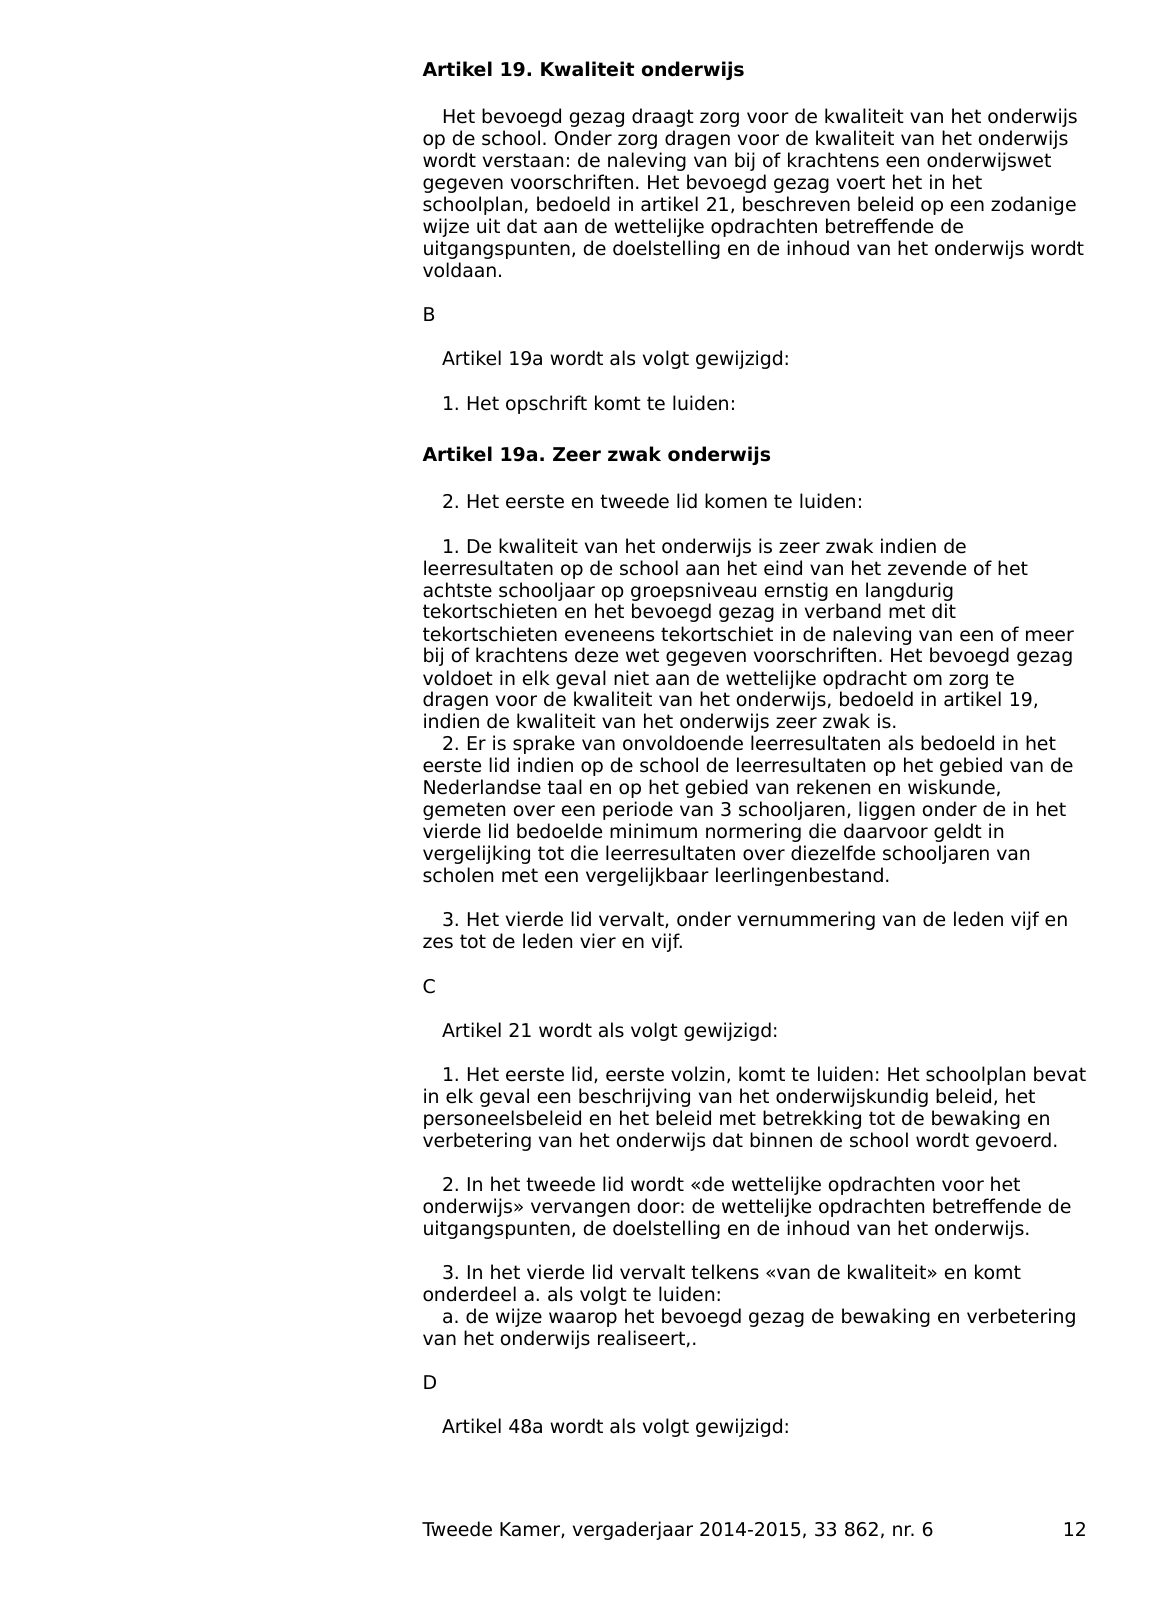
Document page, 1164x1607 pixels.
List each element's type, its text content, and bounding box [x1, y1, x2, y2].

text 1. Het eerste lid, eerste volzin, komt te luiden: Het schoolplan bevat in elk geval een beschrijving van het onderwijskundig beleid, het personeelsbeleid en het beleid met betrekking tot de bewaking en verbetering van het onderwijs dat binnen de school wordt gevoerd. [422, 1064, 1087, 1152]
text 2. Er is sprake van onvoldoende leerresultaten als bedoeld in het eerste lid indien op de school de leerresultaten op het gebied van de Nederlandse taal en op het gebied van rekenen en wiskunde, gemeten over een periode van 3 schooljaren, liggen onder de in het vierde lid bedoelde minimum normering die daarvoor geldt in vergelijking tot die leerresultaten over diezelfde schooljaren van scholen met een vergelijkbaar leerlingenbestand. [422, 733, 1087, 887]
text Artikel 48a wordt als volgt gewijzigd: [422, 1416, 1087, 1438]
text Artikel 21 wordt als volgt gewijzigd: [422, 1020, 1087, 1042]
text D [422, 1372, 1087, 1394]
text 1. Het opschrift komt te luiden: [422, 392, 1087, 414]
text 3. In het vierde lid vervalt telkens «van de kwaliteit» en komt onderdeel a. als volgt te luiden: [422, 1262, 1087, 1306]
text C [422, 976, 1087, 997]
text 2. In het tweede lid wordt «de wettelijke opdrachten voor het onderwijs» vervangen door: de wettelijke opdrachten betreffende de uitgangspunten, de doelstelling en de inhoud van het onderwijs. [422, 1174, 1087, 1240]
text Het bevoegd gezag draagt zorg voor de kwaliteit van het onderwijs op de school. Onder zorg dragen voor de kwaliteit van het onderwijs wordt verstaan: de naleving van bij of krachtens een onderwijswet gegeven voorschriften. Het bevoegd gezag voert het in het schoolplan, bedoeld in artikel 21, beschreven beleid op een zodanige wijze uit dat aan de wettelijke opdrachten betreffende de uitgangspunten, de doelstelling en de inhoud van het onderwijs wordt voldaan. [422, 106, 1087, 282]
text 3. Het vierde lid vervalt, onder vernummering van de leden vijf en zes tot de leden vier en vijf. [422, 909, 1087, 953]
text B [422, 304, 1087, 326]
subtitle Artikel 19. Kwaliteit onderwijs [422, 59, 1087, 81]
text 1. De kwaliteit van het onderwijs is zeer zwak indien de leerresultaten op de school aan het eind van het zevende of het achtste schooljaar op groepsniveau ernstig en langdurig tekortschieten en het bevoegd gezag in verband met dit tekortschieten eveneens tekortschiet in de naleving van een of meer bij of krachtens deze wet gegeven voorschriften. Het bevoegd gezag voldoet in elk geval niet aan de wettelijke opdracht om zorg te dragen voor de kwaliteit van het onderwijs, bedoeld in artikel 19, indien de kwaliteit van het onderwijs zeer zwak is. [422, 536, 1087, 733]
text Artikel 19a wordt als volgt gewijzigd: [422, 348, 1087, 370]
text a. de wijze waarop het bevoegd gezag de bewaking en verbetering van het onderwijs realiseert,. [422, 1306, 1087, 1350]
text 2. Het eerste en tweede lid komen te luiden: [422, 491, 1087, 513]
subtitle Artikel 19a. Zeer zwak onderwijs [422, 444, 1087, 466]
